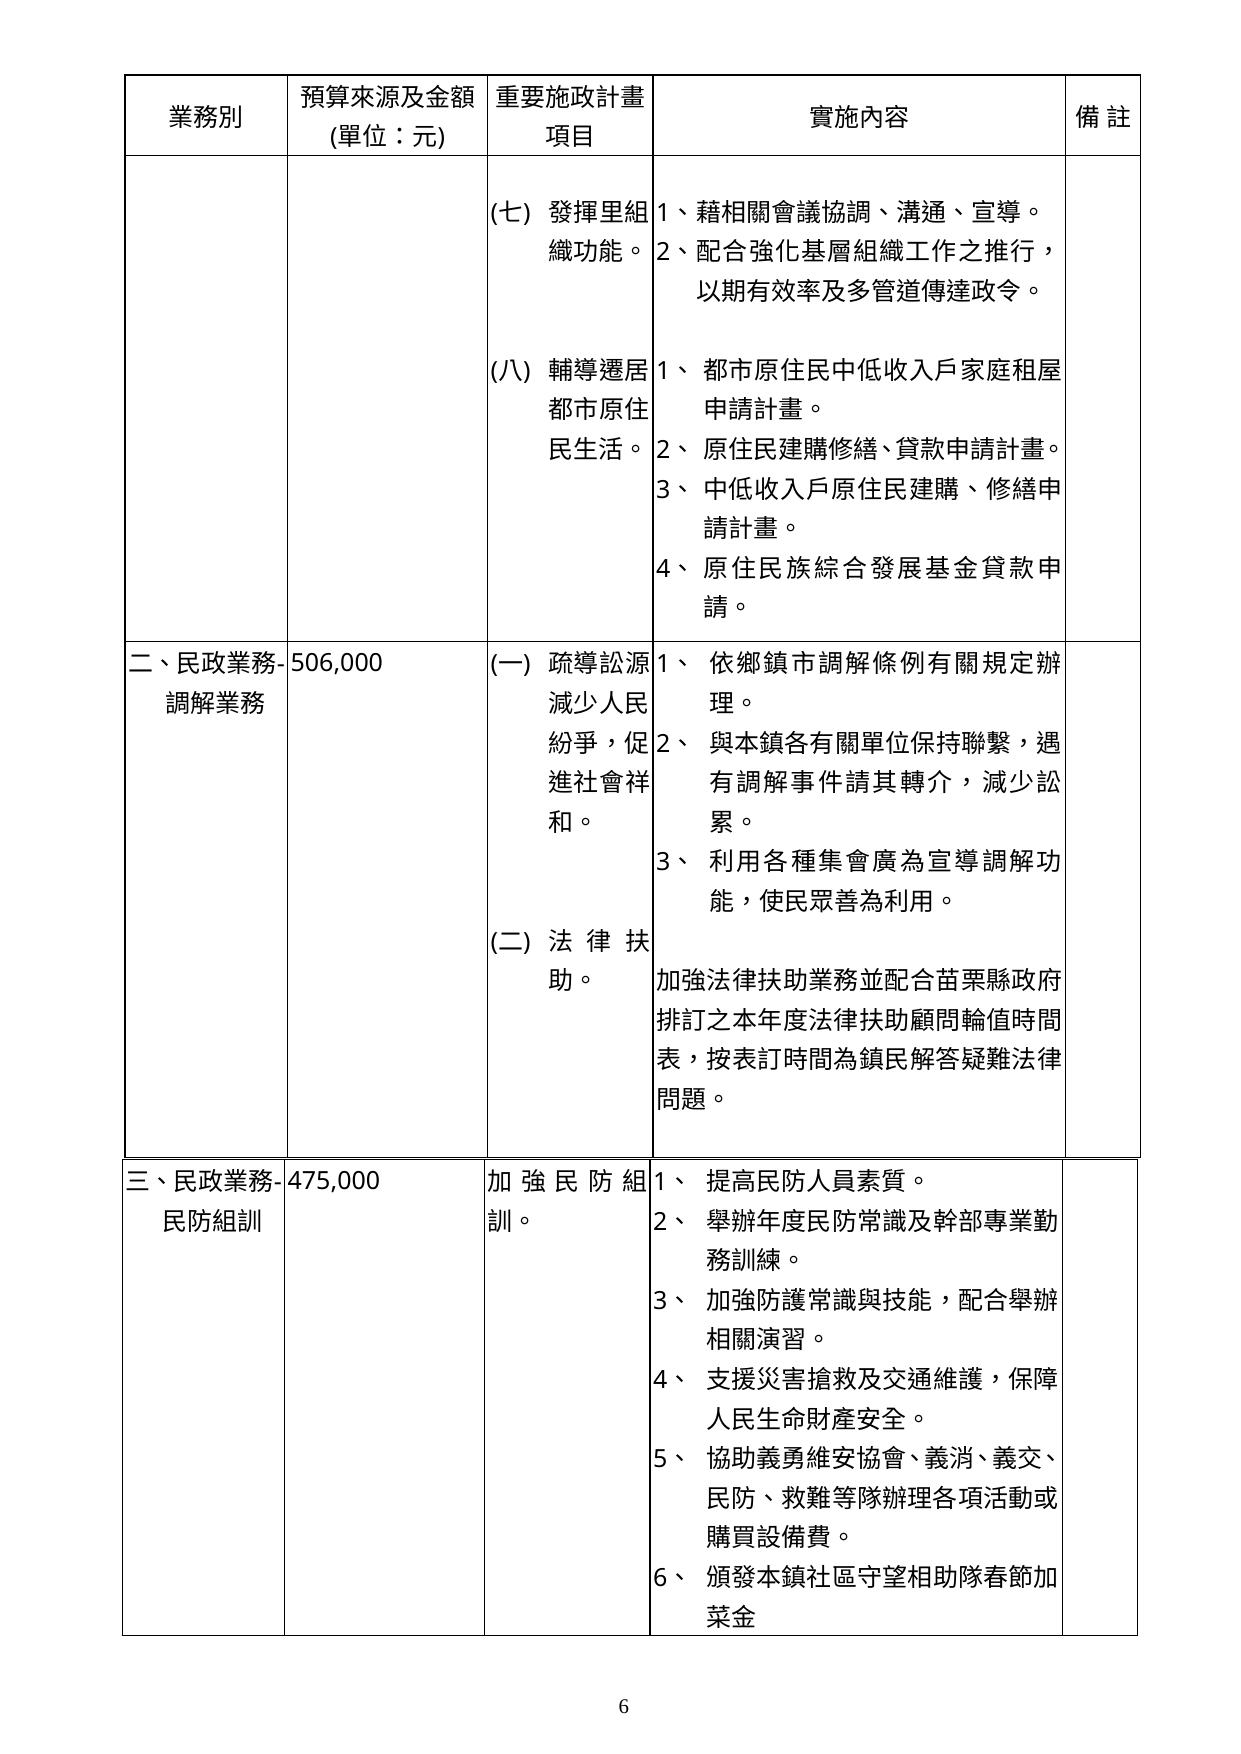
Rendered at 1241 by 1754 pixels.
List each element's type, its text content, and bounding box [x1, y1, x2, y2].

table_cell [288, 156, 487, 641]
table_header 加強民防組訓。 [485, 1160, 649, 1635]
table_cell [1066, 642, 1140, 1157]
table_header [1063, 1160, 1137, 1635]
table_header 業務別 [126, 76, 287, 155]
table_cell [1066, 156, 1140, 641]
table_cell 發揮里組織功能。 輔導遷居都市原住民生活。 [488, 156, 652, 641]
table_header 預算來源及金額(單位：元) [288, 76, 487, 155]
table_header 提高民防人員素質。 舉辦年度民防常識及幹部專業勤務訓練。 加強防護常識與技能，配合舉辦相關演習。 支援災害搶救及交通維護，保障人民生命財產安全。 協助義勇維安協會、義消、義交、民防、救難等隊辦理各項活動或購買設備費。 頒發本鎮社區守望相助隊春節加菜金 [651, 1160, 1062, 1635]
table_cell 506,000 [288, 642, 487, 1157]
table_header 備 註 [1066, 76, 1140, 155]
table_header 重要施政計畫項目 [488, 76, 652, 155]
table_cell 藉相關會議協調、溝通、宣導。 配合強化基層組織工作之推行，以期有效率及多管道傳達政令。 都市原住民中低收入戶家庭租屋申請計畫。 原住民建購修繕、貸款申請計畫。 中低收入戶原住民建購、修繕申請計畫。 原住民族綜合發展基金貸款申請。 [654, 156, 1065, 641]
table_header 475,000 [285, 1160, 484, 1635]
table_cell 疏導訟源減少人民紛爭，促進社會祥和。 法律扶助。 [488, 642, 652, 1157]
table_header 實施內容 [654, 76, 1065, 155]
table_cell 二、民政業務-調解業務 [126, 642, 287, 1157]
table_cell [126, 156, 287, 641]
table_cell 依鄉鎮市調解條例有關規定辦理。 與本鎮各有關單位保持聯繫，遇有調解事件請其轉介，減少訟累。 利用各種集會廣為宣導調解功能，使民眾善為利用。 加強法律扶助業務並配合苗栗縣政府排訂之本年度法律扶助顧問輪值時間表，按表訂時間為鎮民解答疑難法律問題。 [654, 642, 1065, 1157]
table_header 三、民政業務-民防組訓 [123, 1160, 284, 1635]
